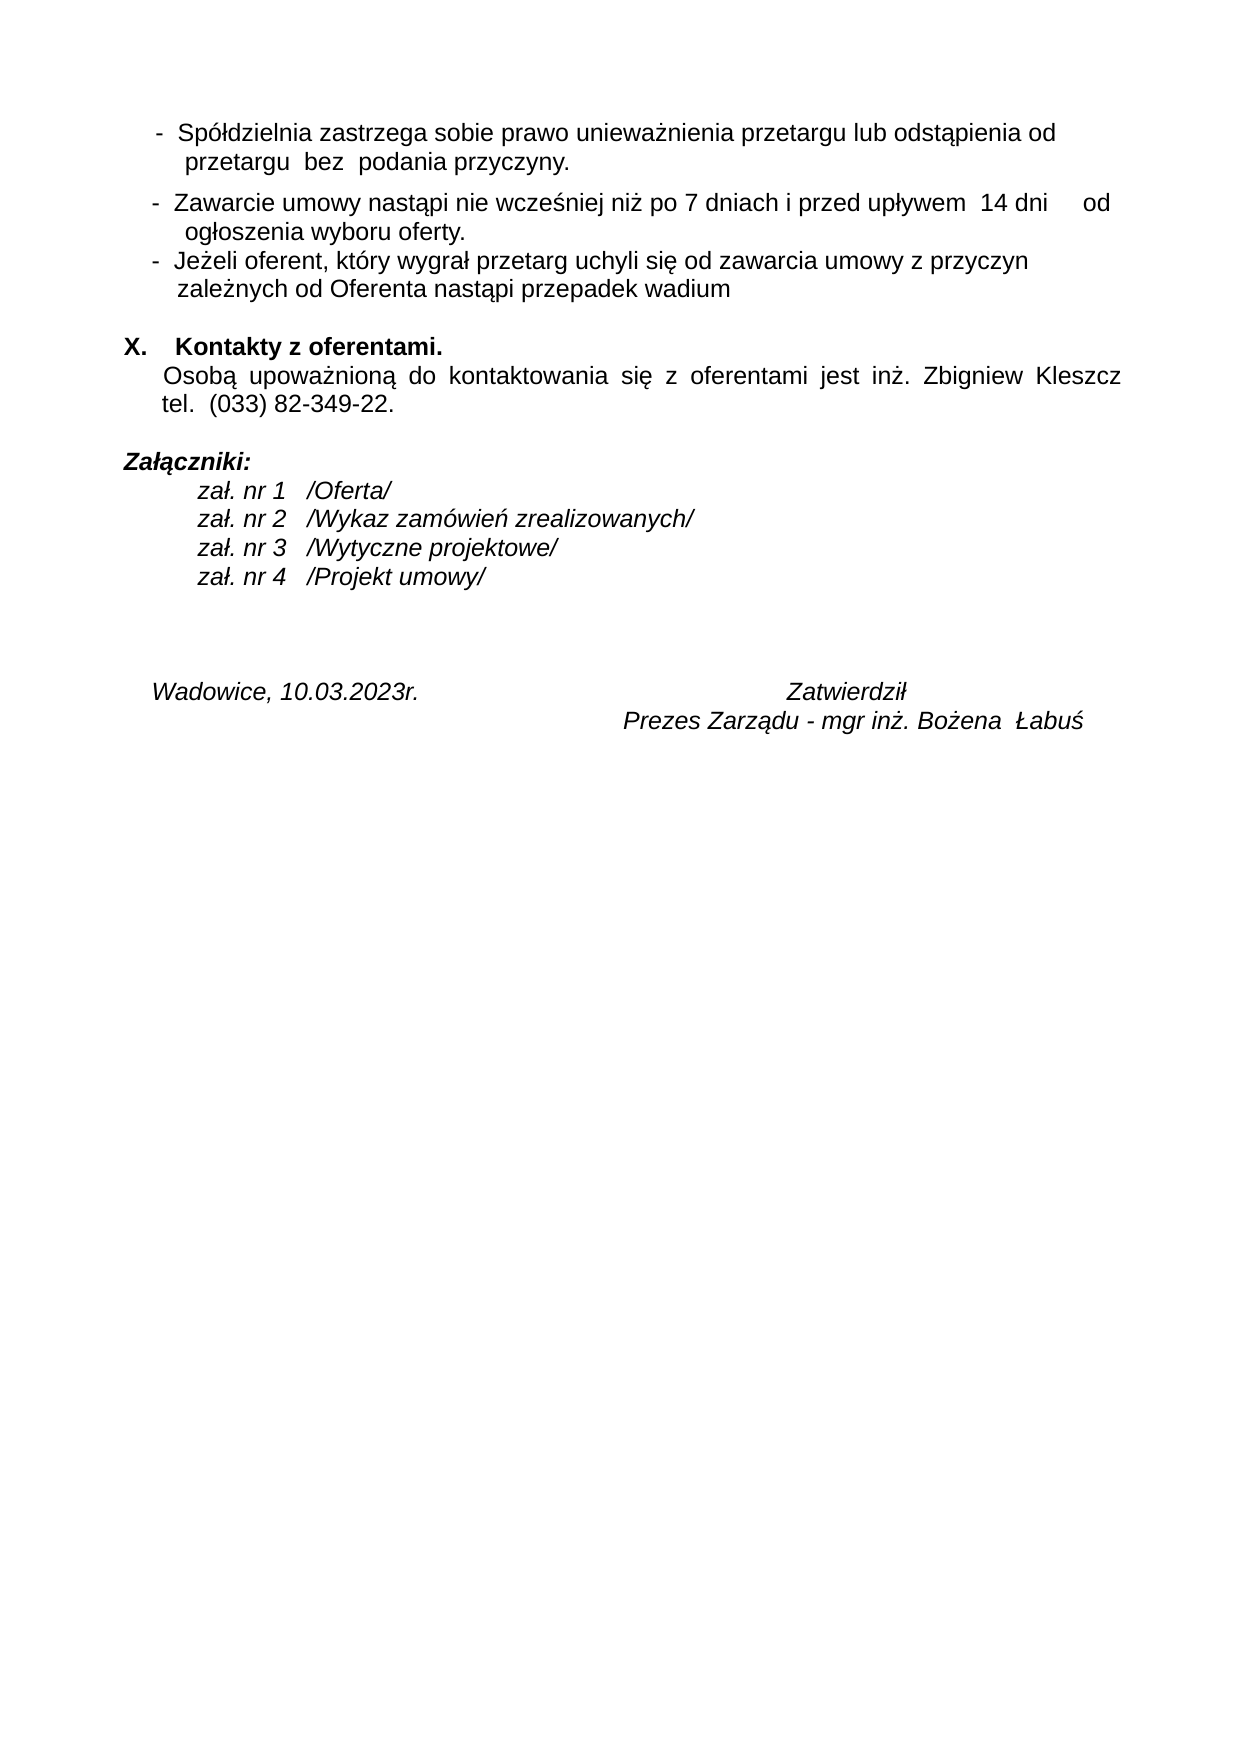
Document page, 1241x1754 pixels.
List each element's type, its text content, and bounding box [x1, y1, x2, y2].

text Prezes Zarządu - mgr inż. Bożena Łabuś [124, 706, 1123, 734]
text - Jeżeli oferent, który wygrał przetarg uchyli się od zawarcia umowy z przyczyn zależnych od Oferenta nastąpi przepadek wadium [124, 246, 1123, 303]
text zał. nr 2 /Wykaz zamówień zrealizowanych/ [197, 504, 1123, 533]
text zał. nr 4 /Projekt umowy/ [197, 562, 1123, 591]
text X. Kontakty z oferentami. [124, 332, 1123, 361]
text Osobą upoważnioną do kontaktowania się z oferentami jest inż. Zbigniew Kleszcz tel. (033) 82-349-22. [162, 361, 1123, 418]
text zał. nr 3 /Wytyczne projektowe/ [197, 533, 1123, 562]
text - Zawarcie umowy nastąpi nie wcześniej niż po 7 dniach i przed upływem 14 dni od ogłoszenia wyboru oferty. [124, 188, 1123, 246]
text - Spółdzielnia zastrzega sobie prawo unieważnienia przetargu lub odstąpienia od przetargu bez podania przyczyny. [121, 118, 1123, 176]
text Załączniki: [124, 447, 1123, 476]
text zał. nr 1 /Oferta/ [197, 476, 1123, 504]
text Wadowice, 10.03.2023r. Zatwierdził [124, 677, 1123, 706]
